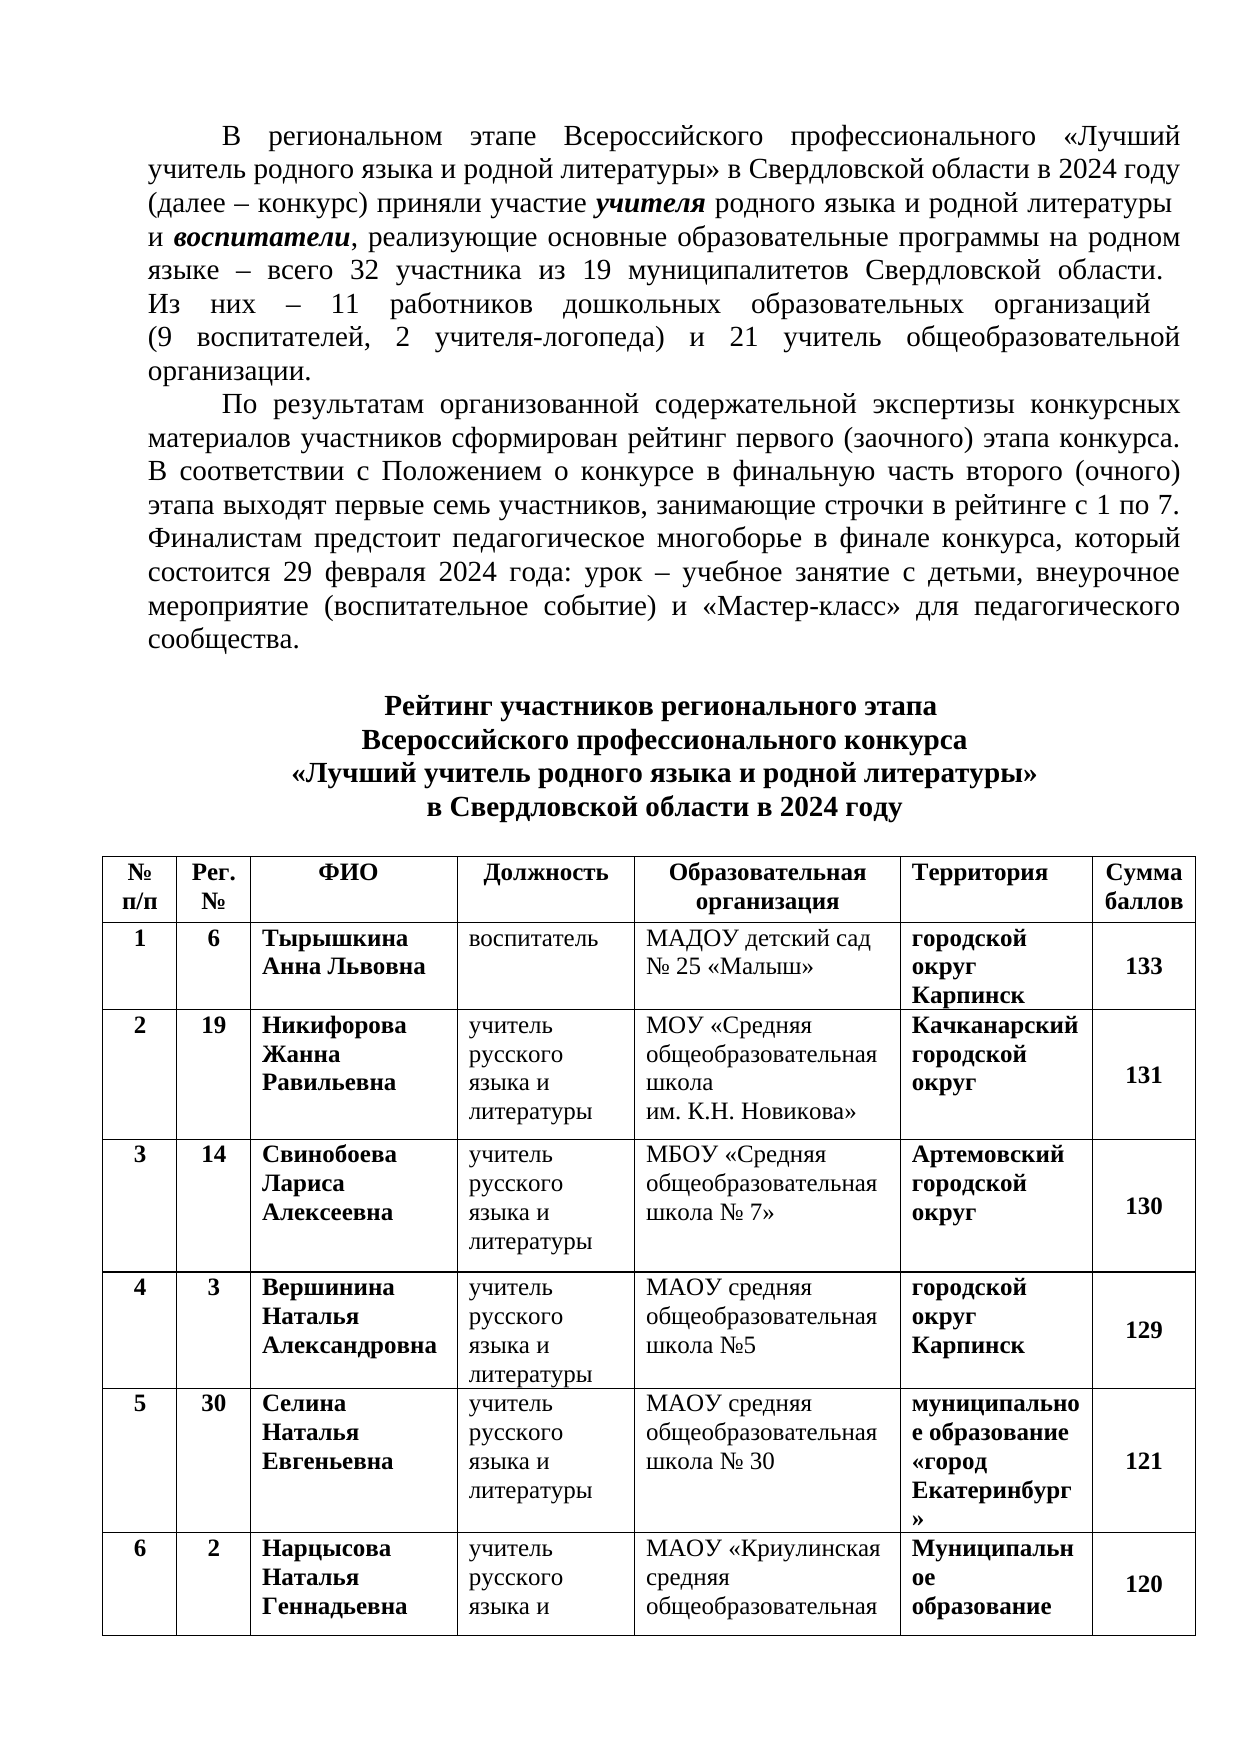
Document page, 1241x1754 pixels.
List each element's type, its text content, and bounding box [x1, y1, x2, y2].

table_cell городской округ Карпинск [901, 1273, 1092, 1387]
table_cell 133 [1093, 923, 1195, 1009]
table_cell 2 [103, 1010, 176, 1138]
table_cell учитель русского языка и литературы [458, 1140, 634, 1271]
table_header Должность [458, 857, 634, 922]
table_cell МОУ «Средняя общеобразовательная школа им. К.Н. Новикова» [635, 1010, 900, 1138]
table_cell учитель русского языка и литературы [458, 1273, 634, 1387]
table_cell Нарцысова Наталья Геннадьевна [251, 1533, 457, 1635]
table_cell 14 [177, 1140, 250, 1271]
table_cell воспитатель [458, 923, 634, 1009]
table_cell Никифорова Жанна Равильевна [251, 1010, 457, 1138]
table_cell 1 [103, 923, 176, 1009]
table_cell Свинобоева Лариса Алексеевна [251, 1140, 457, 1271]
table_cell 2 [177, 1533, 250, 1635]
text По результатам организованной содержательной экспертизы конкурсных материалов участников сформирован рейтинг первого (заочного) этапа конкурса. В соответствии с Положением о конкурсе в финальную часть второго (очного) этапа выходят первые семь участников, занимающие строчки в рейтинге с 1 по 7. Финалистам предстоит педагогическое многоборье в финале конкурса, который состоится 29 февраля 2024 года: урок – учебное занятие с детьми, внеурочное мероприятие (воспитательное событие) и «Мастер-класс» для педагогического сообщества. [148, 386, 1181, 655]
table_cell МАОУ средняя общеобразовательная школа № 30 [635, 1389, 900, 1532]
table_cell 130 [1093, 1140, 1195, 1271]
table_cell МАОУ «Криулинская средняя общеобразовательная [635, 1533, 900, 1635]
table_header Территория [901, 857, 1092, 922]
table_cell 4 [103, 1273, 176, 1387]
table_header ФИО [251, 857, 457, 922]
table_cell 129 [1093, 1273, 1195, 1387]
text в Свердловской области в 2024 году [148, 789, 1181, 822]
table_cell 6 [177, 923, 250, 1009]
text Рейтинг участников регионального этапа [148, 688, 1181, 722]
text «Лучший учитель родного языка и родной литературы» [148, 755, 1181, 789]
table_header Образовательная организация [635, 857, 900, 922]
table_cell МАОУ средняя общеобразовательная школа №5 [635, 1273, 900, 1387]
table_cell 3 [177, 1273, 250, 1387]
table_header Рег.№ [177, 857, 250, 922]
text В региональном этапе Всероссийского профессионального «Лучший учитель родного языка и родной литературы» в Свердловской области в 2024 году (далее – конкурс) приняли участие учителя родного языка и родной литературы и воспитатели, реализующие основные образовательные программы на родном языке – всего 32 участника из 19 муниципалитетов Свердловской области. Из них – 11 работников дошкольных образовательных организаций (9 воспитателей, 2 учителя-логопеда) и 21 учитель общеобразовательной организации. [148, 118, 1181, 386]
table_cell муниципальное образование «город Екатеринбург» [901, 1389, 1092, 1532]
table_cell учитель русского языка и [458, 1533, 634, 1635]
table_cell учитель русского языка и литературы [458, 1389, 634, 1532]
table_cell Артемовский городской округ [901, 1140, 1092, 1271]
table_header Сумма баллов [1093, 857, 1195, 922]
table_cell 120 [1093, 1533, 1195, 1635]
table_cell МАДОУ детский сад № 25 «Малыш» [635, 923, 900, 1009]
text Всероссийского профессионального конкурса [148, 722, 1181, 755]
table_cell 30 [177, 1389, 250, 1532]
table_header № п/п [103, 857, 176, 922]
table_cell Селина Наталья Евгеньевна [251, 1389, 457, 1532]
table_cell учитель русского языка и литературы [458, 1010, 634, 1138]
table_cell 3 [103, 1140, 176, 1271]
table_cell Качканарский городской округ [901, 1010, 1092, 1138]
table_cell 121 [1093, 1389, 1195, 1532]
table_cell МБОУ «Средняя общеобразовательная школа № 7» [635, 1140, 900, 1271]
table_cell Муниципальное образование [901, 1533, 1092, 1635]
table_cell Тырышкина Анна Львовна [251, 923, 457, 1009]
table_cell Вершинина Наталья Александровна [251, 1273, 457, 1387]
table_cell 19 [177, 1010, 250, 1138]
table_cell 5 [103, 1389, 176, 1532]
table_cell 6 [103, 1533, 176, 1635]
table_cell 131 [1093, 1010, 1195, 1138]
table_cell городской округ Карпинск [901, 923, 1092, 1009]
